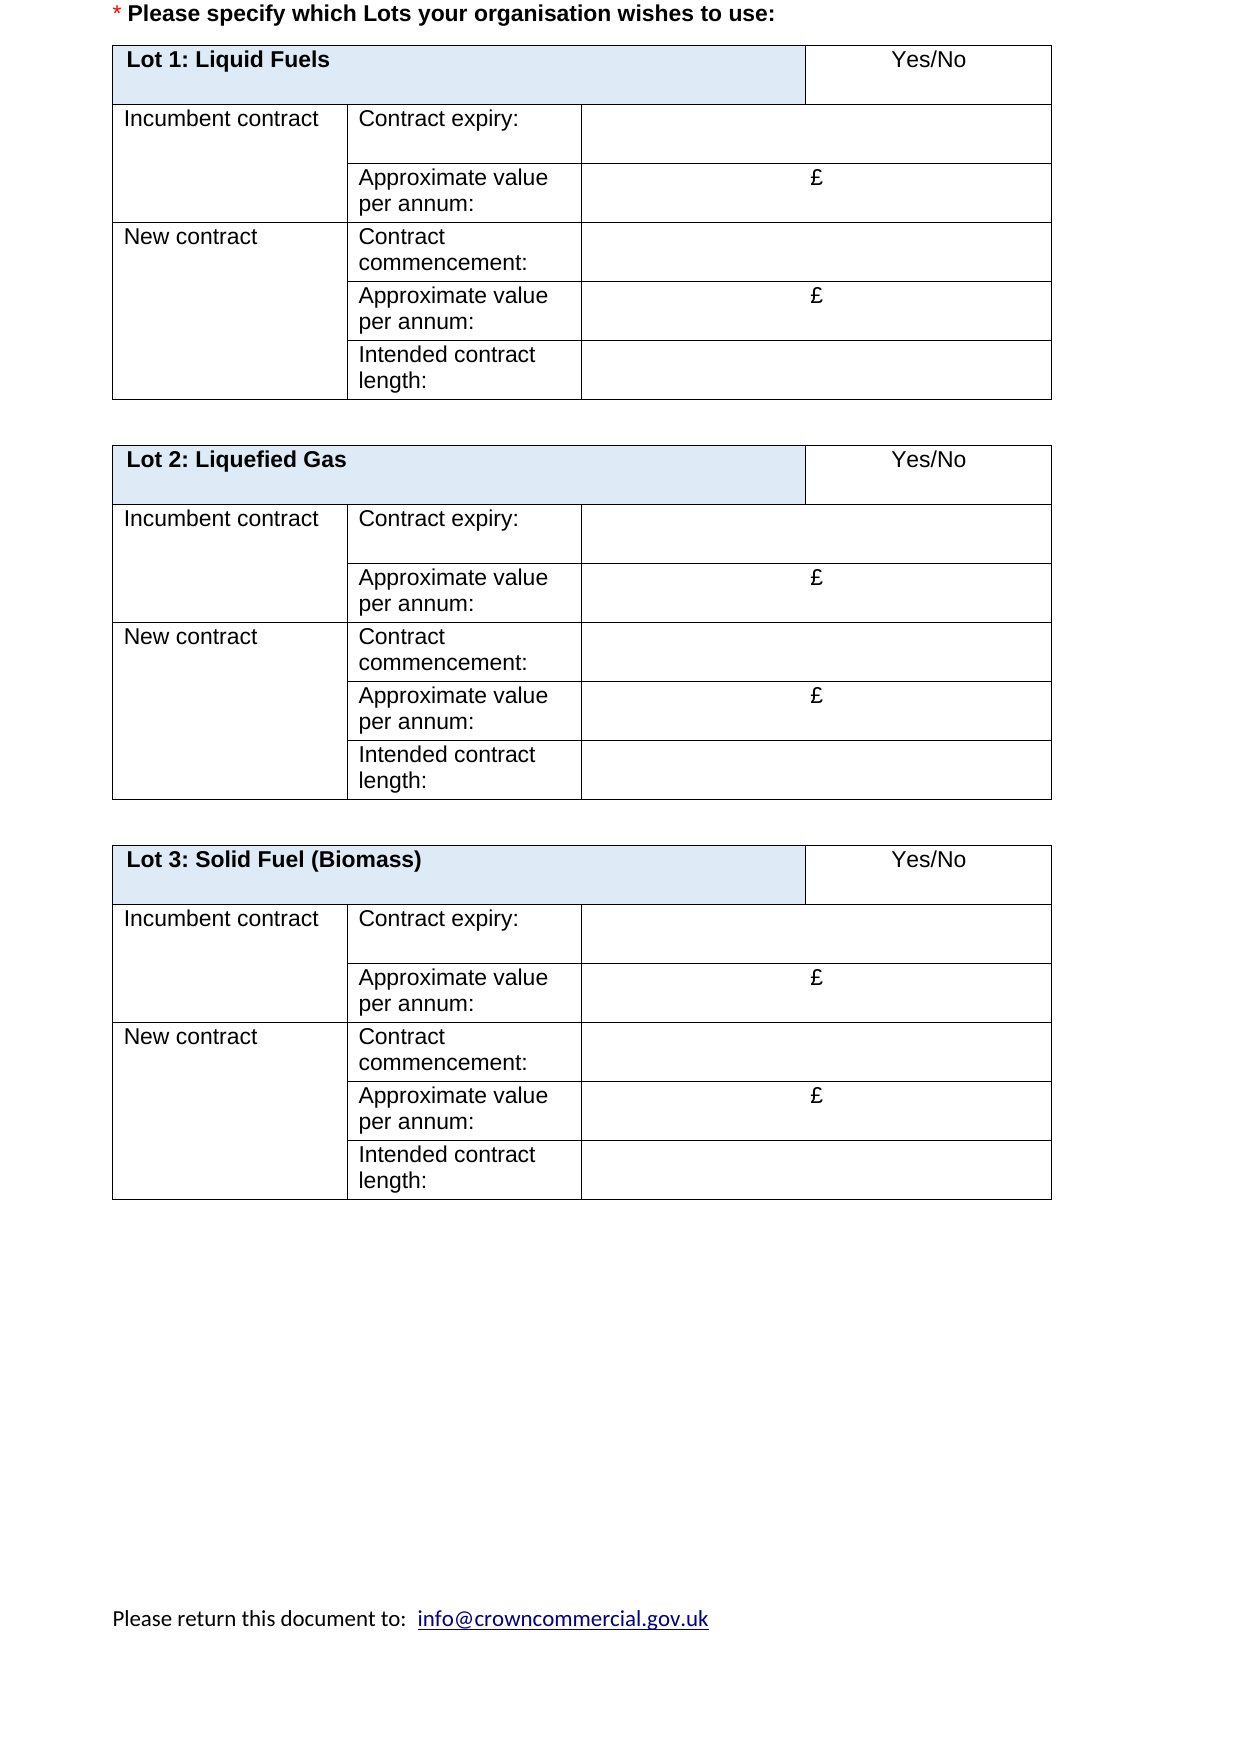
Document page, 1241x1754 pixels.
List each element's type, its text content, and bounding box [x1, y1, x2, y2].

table_header Yes/No [806, 46, 1051, 104]
table_cell Contract expiry: [348, 505, 581, 563]
table_cell [582, 1023, 1051, 1081]
table_cell [582, 105, 1051, 163]
table_header Lot 1: Liquid Fuels [113, 46, 805, 104]
table_cell New contract [113, 623, 347, 799]
text * Please specify which Lots your organisation wishes to use: [112, 0, 1128, 26]
table_cell Approximate value per annum: [348, 282, 581, 340]
table_cell [582, 223, 1051, 281]
table_cell Contract commencement: [348, 223, 581, 281]
table_cell £ [582, 682, 1051, 740]
table_cell [582, 341, 1051, 399]
table_cell [582, 741, 1051, 799]
table_cell £ [582, 1082, 1051, 1140]
table_cell £ [582, 564, 1051, 622]
table_cell £ [582, 964, 1051, 1022]
table_cell Approximate value per annum: [348, 682, 581, 740]
table_cell [582, 1141, 1051, 1199]
table_cell [582, 905, 1051, 963]
table_header Lot 2: Liquefied Gas [113, 446, 805, 504]
table_cell Approximate value per annum: [348, 964, 581, 1022]
table_cell Approximate value per annum: [348, 564, 581, 622]
table_cell New contract [113, 223, 347, 399]
table_cell Intended contract length: [348, 741, 581, 799]
table_cell Incumbent contract [113, 505, 347, 622]
table_cell Contract commencement: [348, 1023, 581, 1081]
table_cell Contract commencement: [348, 623, 581, 681]
table_header Yes/No [806, 446, 1051, 504]
table_cell Contract expiry: [348, 905, 581, 963]
table_cell Incumbent contract [113, 905, 347, 1022]
table_cell Approximate value per annum: [348, 1082, 581, 1140]
table_cell Contract expiry: [348, 105, 581, 163]
table_cell £ [582, 164, 1051, 222]
table_header Lot 3: Solid Fuel (Biomass) [113, 846, 805, 904]
table_cell Intended contract length: [348, 341, 581, 399]
table_cell £ [582, 282, 1051, 340]
table_cell Incumbent contract [113, 105, 347, 222]
table_cell [582, 505, 1051, 563]
table_cell New contract [113, 1023, 347, 1199]
table_cell Approximate value per annum: [348, 164, 581, 222]
table_cell Intended contract length: [348, 1141, 581, 1199]
table_header Yes/No [806, 846, 1051, 904]
table_cell [582, 623, 1051, 681]
